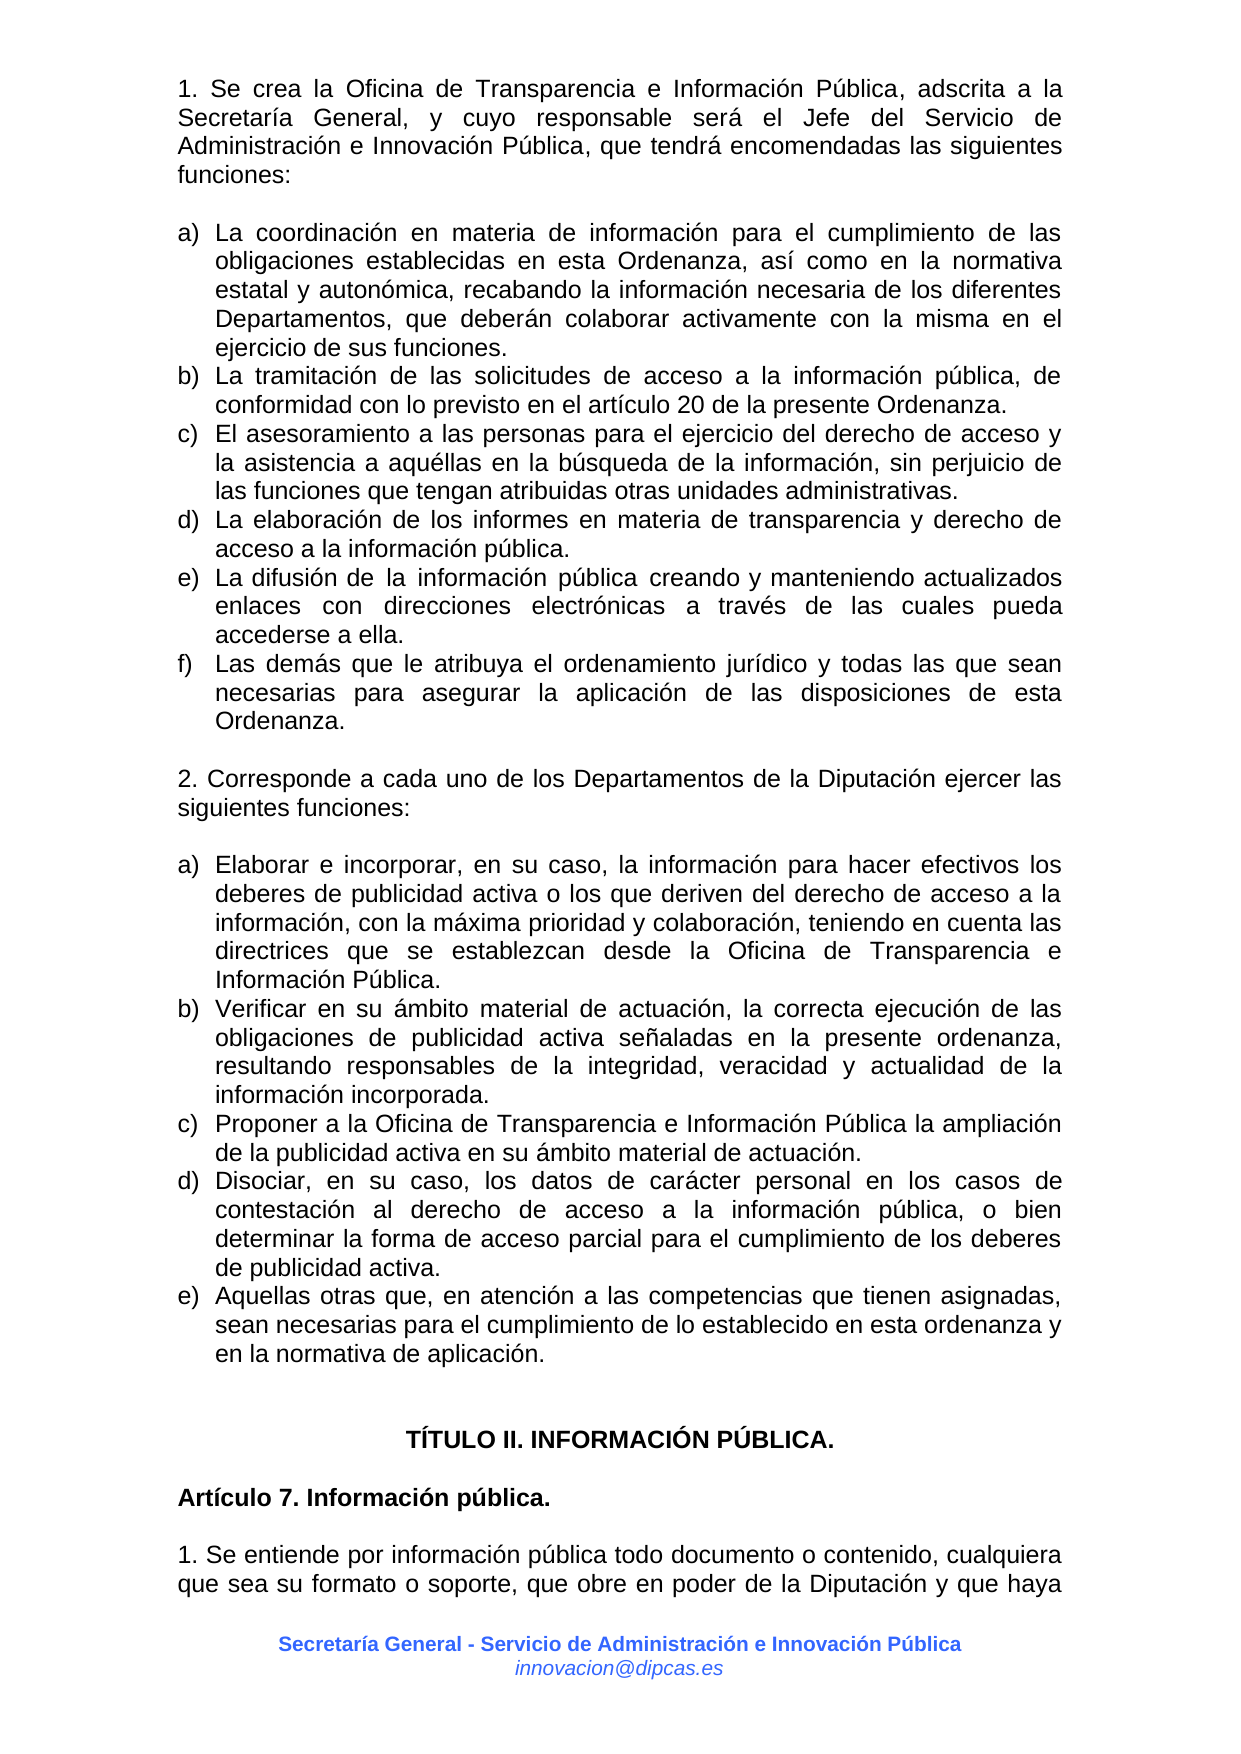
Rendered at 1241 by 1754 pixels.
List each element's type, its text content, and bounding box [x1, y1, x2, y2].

text Artículo 7. Información pública. [177, 1482, 1063, 1511]
text 2. Corresponde a cada uno de los Departamentos de la Diputación ejercer las siguientes funciones: [177, 764, 1063, 821]
list Disociar, en su caso, los datos de carácter personal en los casos de contestación al derecho de acceso a la información pública, o bien determinar la forma de acceso parcial para el cumplimiento de los deberes de publicidad activa. [177, 1166, 1063, 1281]
list El asesoramiento a las personas para el ejercicio del derecho de acceso y la asistencia a aquéllas en la búsqueda de la información, sin perjuicio de las funciones que tengan atribuidas otras unidades administrativas. [177, 419, 1063, 505]
subtitle TÍTULO II. INFORMACIÓN PÚBLICA. [177, 1425, 1063, 1454]
list Aquellas otras que, en atención a las competencias que tienen asignadas, sean necesarias para el cumplimiento de lo establecido en esta ordenanza y en la normativa de aplicación. [177, 1281, 1063, 1367]
list Verificar en su ámbito material de actuación, la correcta ejecución de las obligaciones de publicidad activa señaladas en la presente ordenanza, resultando responsables de la integridad, veracidad y actualidad de la información incorporada. [177, 994, 1063, 1109]
list Las demás que le atribuya el ordenamiento jurídico y todas las que sean necesarias para asegurar la aplicación de las disposiciones de esta Ordenanza. [177, 649, 1063, 735]
list Proponer a la Oficina de Transparencia e Información Pública la ampliación de la publicidad activa en su ámbito material de actuación. [177, 1109, 1063, 1166]
list La elaboración de los informes en materia de transparencia y derecho de acceso a la información pública. [177, 505, 1063, 562]
text 1. Se crea la Oficina de Transparencia e Información Pública, adscrita a la Secretaría General, y cuyo responsable será el Jefe del Servicio de Administración e Innovación Pública, que tendrá encomendadas las siguientes funciones: [177, 74, 1063, 189]
list Elaborar e incorporar, en su caso, la información para hacer efectivos los deberes de publicidad activa o los que deriven del derecho de acceso a la información, con la máxima prioridad y colaboración, teniendo en cuenta las directrices que se establezcan desde la Oficina de Transparencia e Información Pública. [177, 850, 1063, 994]
list La coordinación en materia de información para el cumplimiento de las obligaciones establecidas en esta Ordenanza, así como en la normativa estatal y autonómica, recabando la información necesaria de los diferentes Departamentos, que deberán colaborar activamente con la misma en el ejercicio de sus funciones. [177, 217, 1063, 361]
list La difusión de la información pública creando y manteniendo actualizados enlaces con direcciones electrónicas a través de las cuales pueda accederse a ella. [177, 562, 1063, 649]
text 1. Se entiende por información pública todo documento o contenido, cualquiera que sea su formato o soporte, que obre en poder de la Diputación y que haya [177, 1540, 1063, 1597]
list La tramitación de las solicitudes de acceso a la información pública, de conformidad con lo previsto en el artículo 20 de la presente Ordenanza. [177, 361, 1063, 419]
